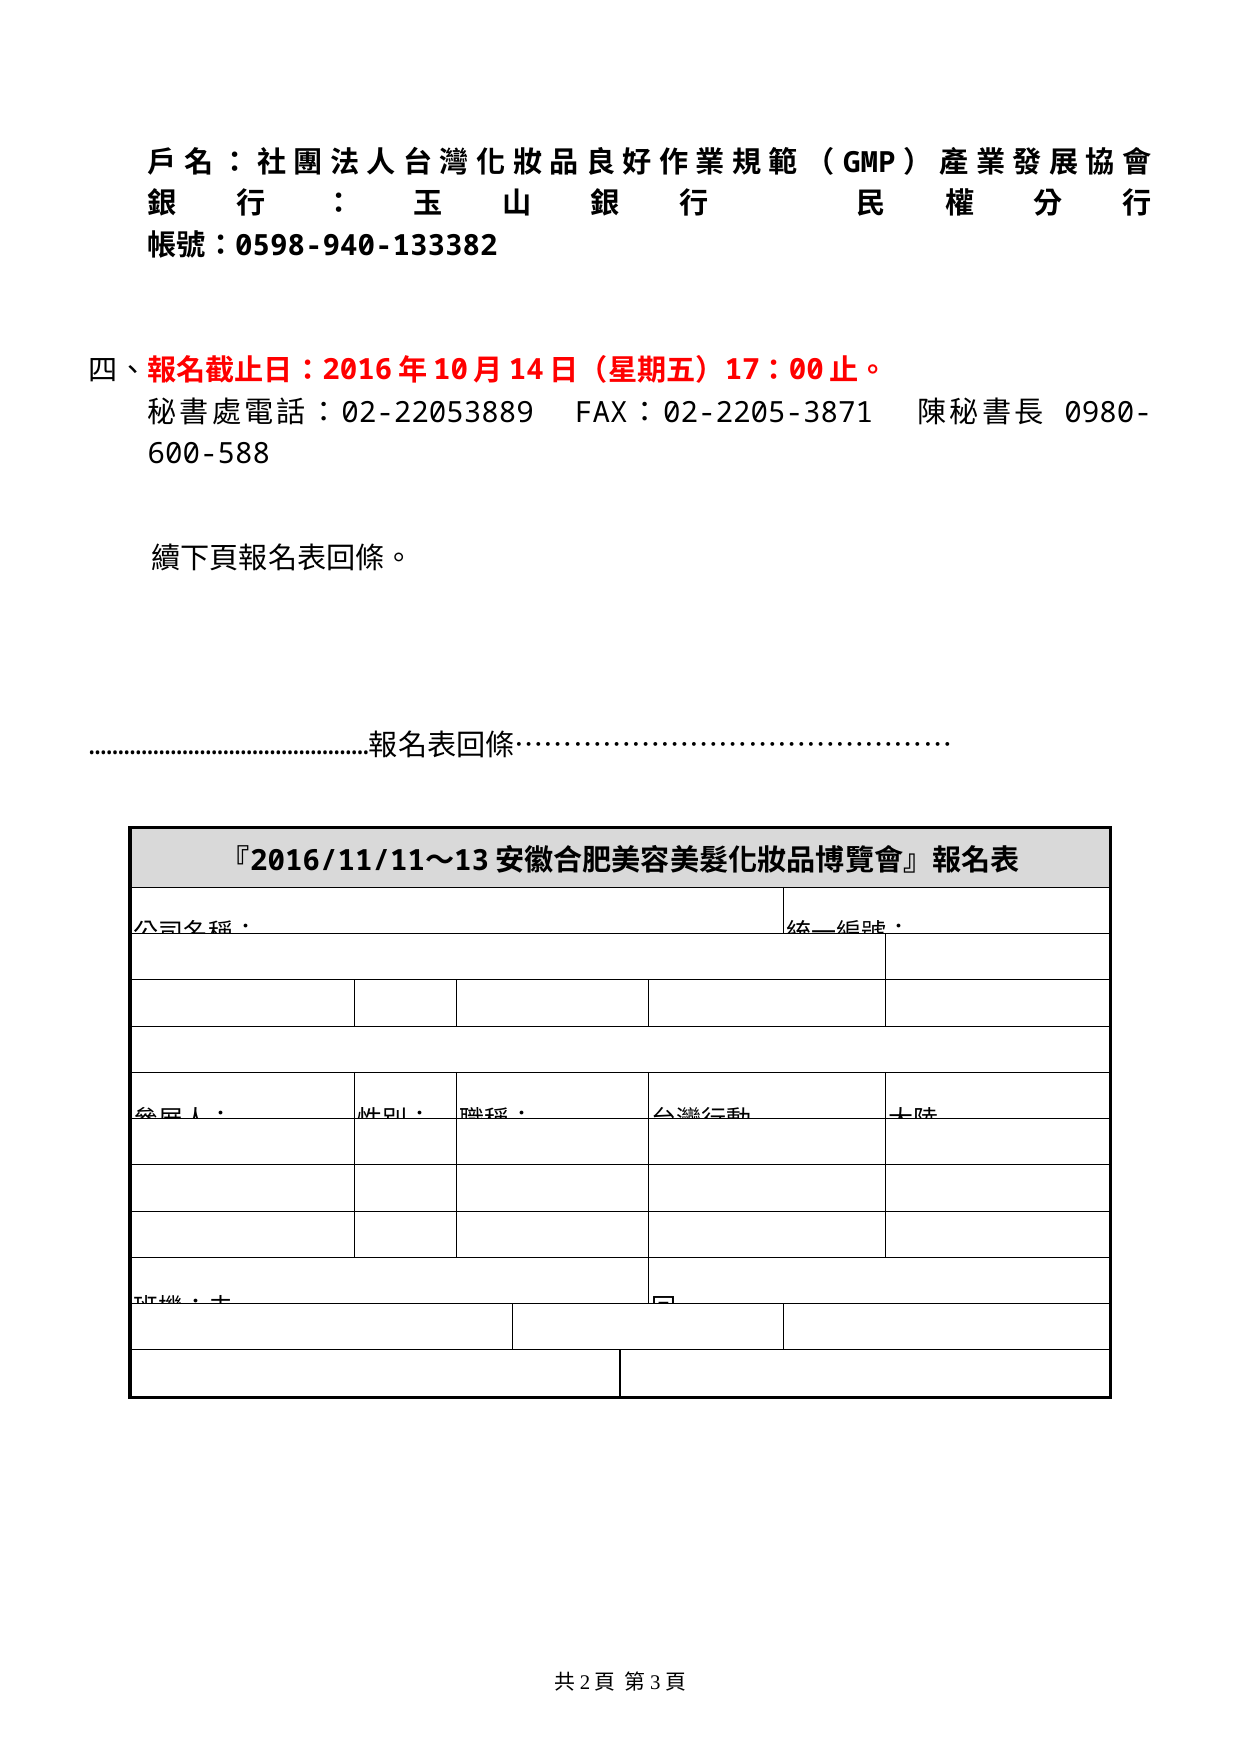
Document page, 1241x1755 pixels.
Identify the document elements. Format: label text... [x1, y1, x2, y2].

table_cell FAX： [886, 980, 1109, 1026]
table_cell 台灣行動 [649, 1119, 885, 1164]
table_cell 行動 [649, 980, 885, 1026]
table_cell (O)： [886, 934, 1109, 979]
table_cell 職稱： [457, 1073, 648, 1118]
table_cell 性別： [355, 980, 456, 1026]
table_cell 台灣行動 [649, 1073, 885, 1118]
table_cell 參展人： [132, 1212, 354, 1257]
table_cell E-mail： [132, 1027, 1109, 1072]
table_header 『2016/11/11～13安徽合肥美容美髮化妝品博覽會』報名表 [132, 829, 1109, 887]
table_cell 參展人： [132, 1119, 354, 1164]
text 續下頁報名表回條。 [151, 514, 1152, 576]
table_cell 性別： [355, 1119, 456, 1164]
table_cell 職稱： [457, 1165, 648, 1211]
table_cell 大陸 [886, 1165, 1109, 1211]
table_cell 職稱： [457, 1212, 648, 1257]
table_cell 性別： [355, 1073, 456, 1118]
table_cell 職稱： [457, 980, 648, 1026]
table_cell 展位數量： [513, 1304, 783, 1349]
table_cell 班機：去 [132, 1258, 648, 1303]
table_cell 大陸 [886, 1119, 1109, 1164]
table_cell 參展人： [132, 1165, 354, 1211]
table_cell 總金額NT$： [621, 1350, 1109, 1396]
table_cell 費用小計： [784, 1304, 1109, 1349]
table_cell 合 計 [132, 1350, 619, 1396]
table_cell 參展人： [132, 1073, 354, 1118]
table_cell 回 [655, 1298, 672, 1303]
text 戶名：社團法人台灣化妝品良好作業規範（GMP）產業發展協會 銀行：玉山銀行 民權分行 帳號：0598-940-133382 [147, 139, 1152, 264]
text 秘書處電話：02-22053889 FAX：02-2205-3871 陳秘書長 0980-600-588 [147, 389, 1152, 472]
table_cell 地址： [132, 934, 885, 979]
table_cell 職稱： [457, 1119, 648, 1164]
table_cell 統一編號： [784, 888, 1109, 933]
table_cell 大陸 [886, 1073, 1109, 1118]
table_cell 台灣行動 [649, 1165, 885, 1211]
table_cell 回 [649, 1258, 1109, 1303]
table_cell 大陸 [886, 1212, 1109, 1257]
table_cell 展位規格：3m × 3m [132, 1304, 512, 1349]
table_cell 聯絡人： [132, 980, 354, 1026]
text 四、報名截止日：2016年10月14日（星期五）17：00止。 [89, 326, 1152, 389]
table_cell 性別： [355, 1165, 456, 1211]
table_cell 台灣行動 [649, 1212, 885, 1257]
text …………………………………………報名表回條……………………………………… [89, 701, 1152, 764]
table_cell 公司名稱： [132, 888, 783, 933]
table_cell 性別： [355, 1212, 456, 1257]
